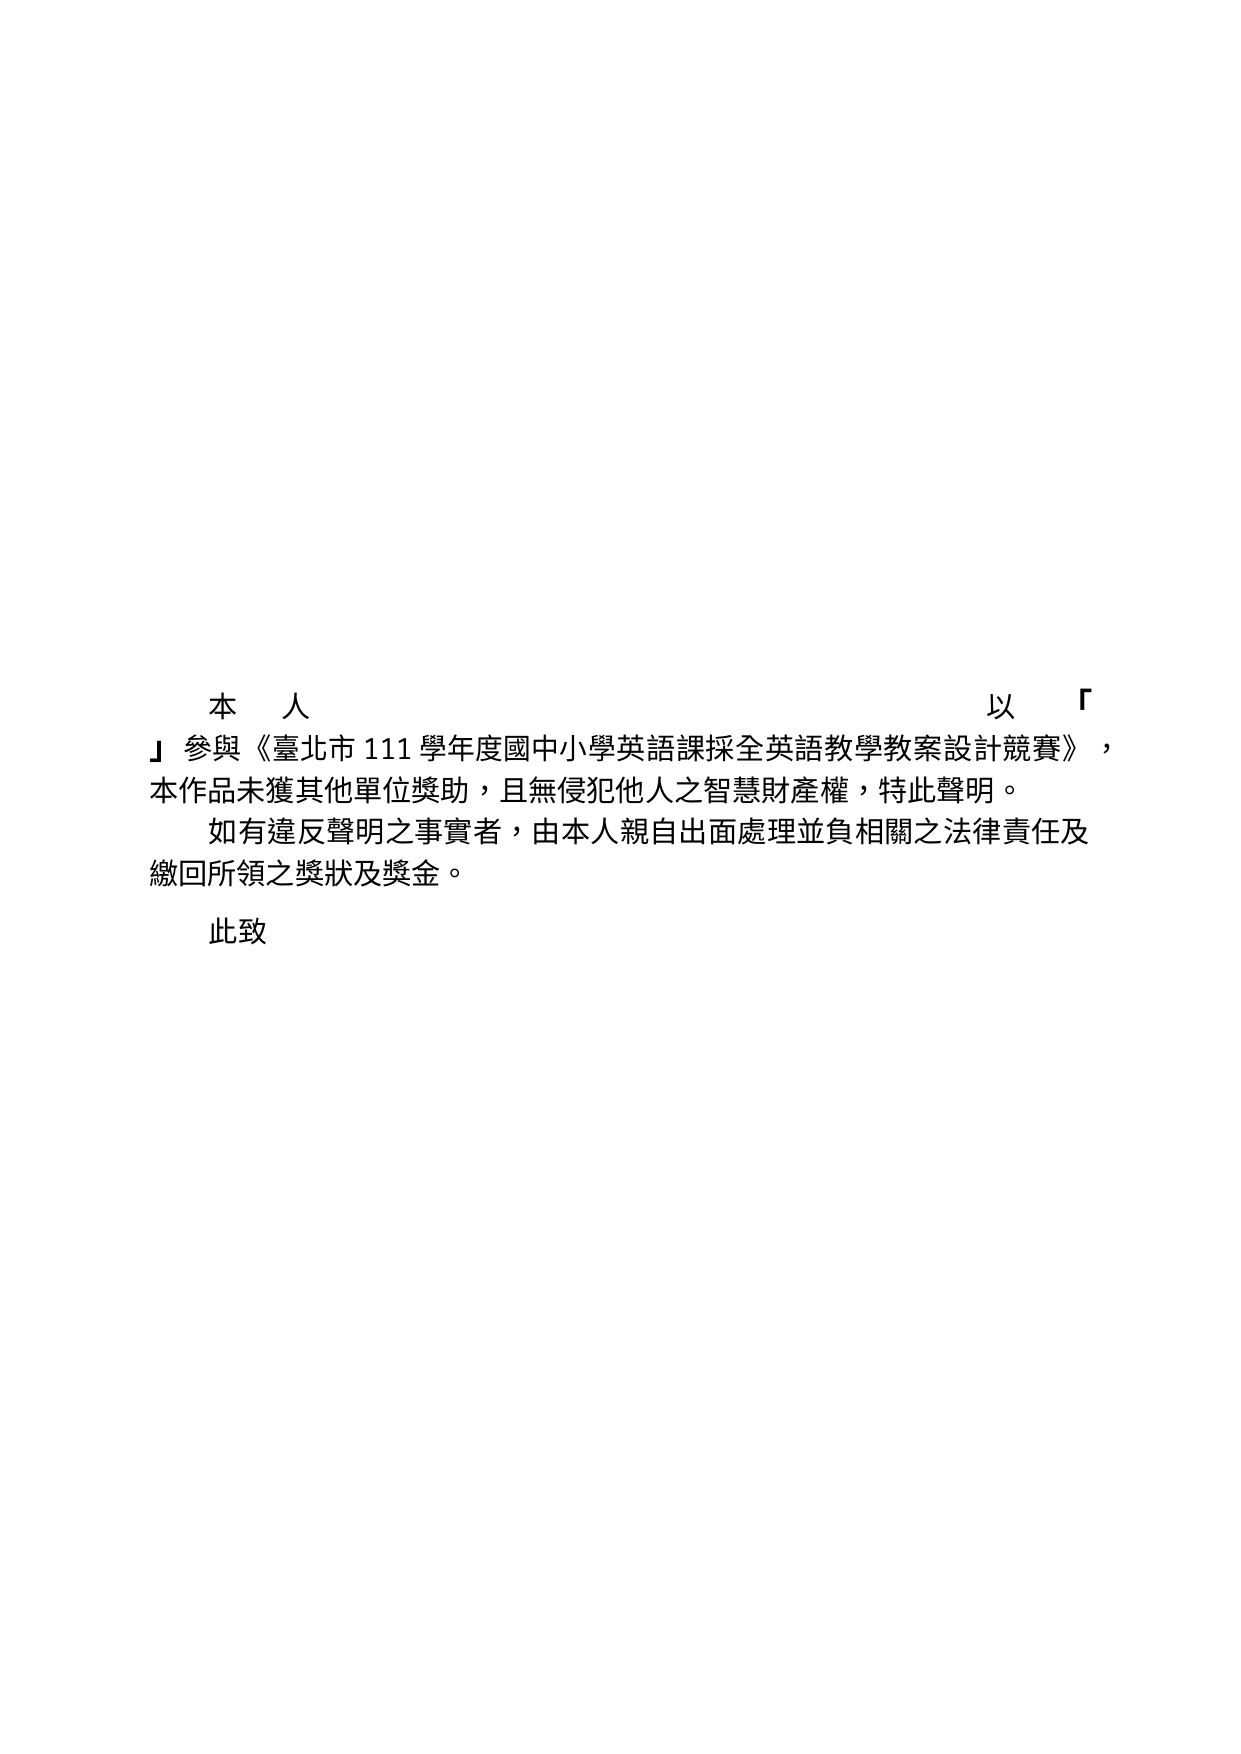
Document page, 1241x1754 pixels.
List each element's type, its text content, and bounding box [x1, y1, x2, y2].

text 此致 [149, 893, 1092, 955]
text 如有違反聲明之事實者，由本人親自出面處理並負相關之法律責任及繳回所領之獎狀及獎金。 [149, 809, 1092, 893]
text 本人 以「 」參與《臺北市111學年度國中小學英語課採全英語教學教案設計競賽》，本作品未獲其他單位獎助，且無侵犯他人之智慧財產權，特此聲明。 [149, 684, 1092, 809]
